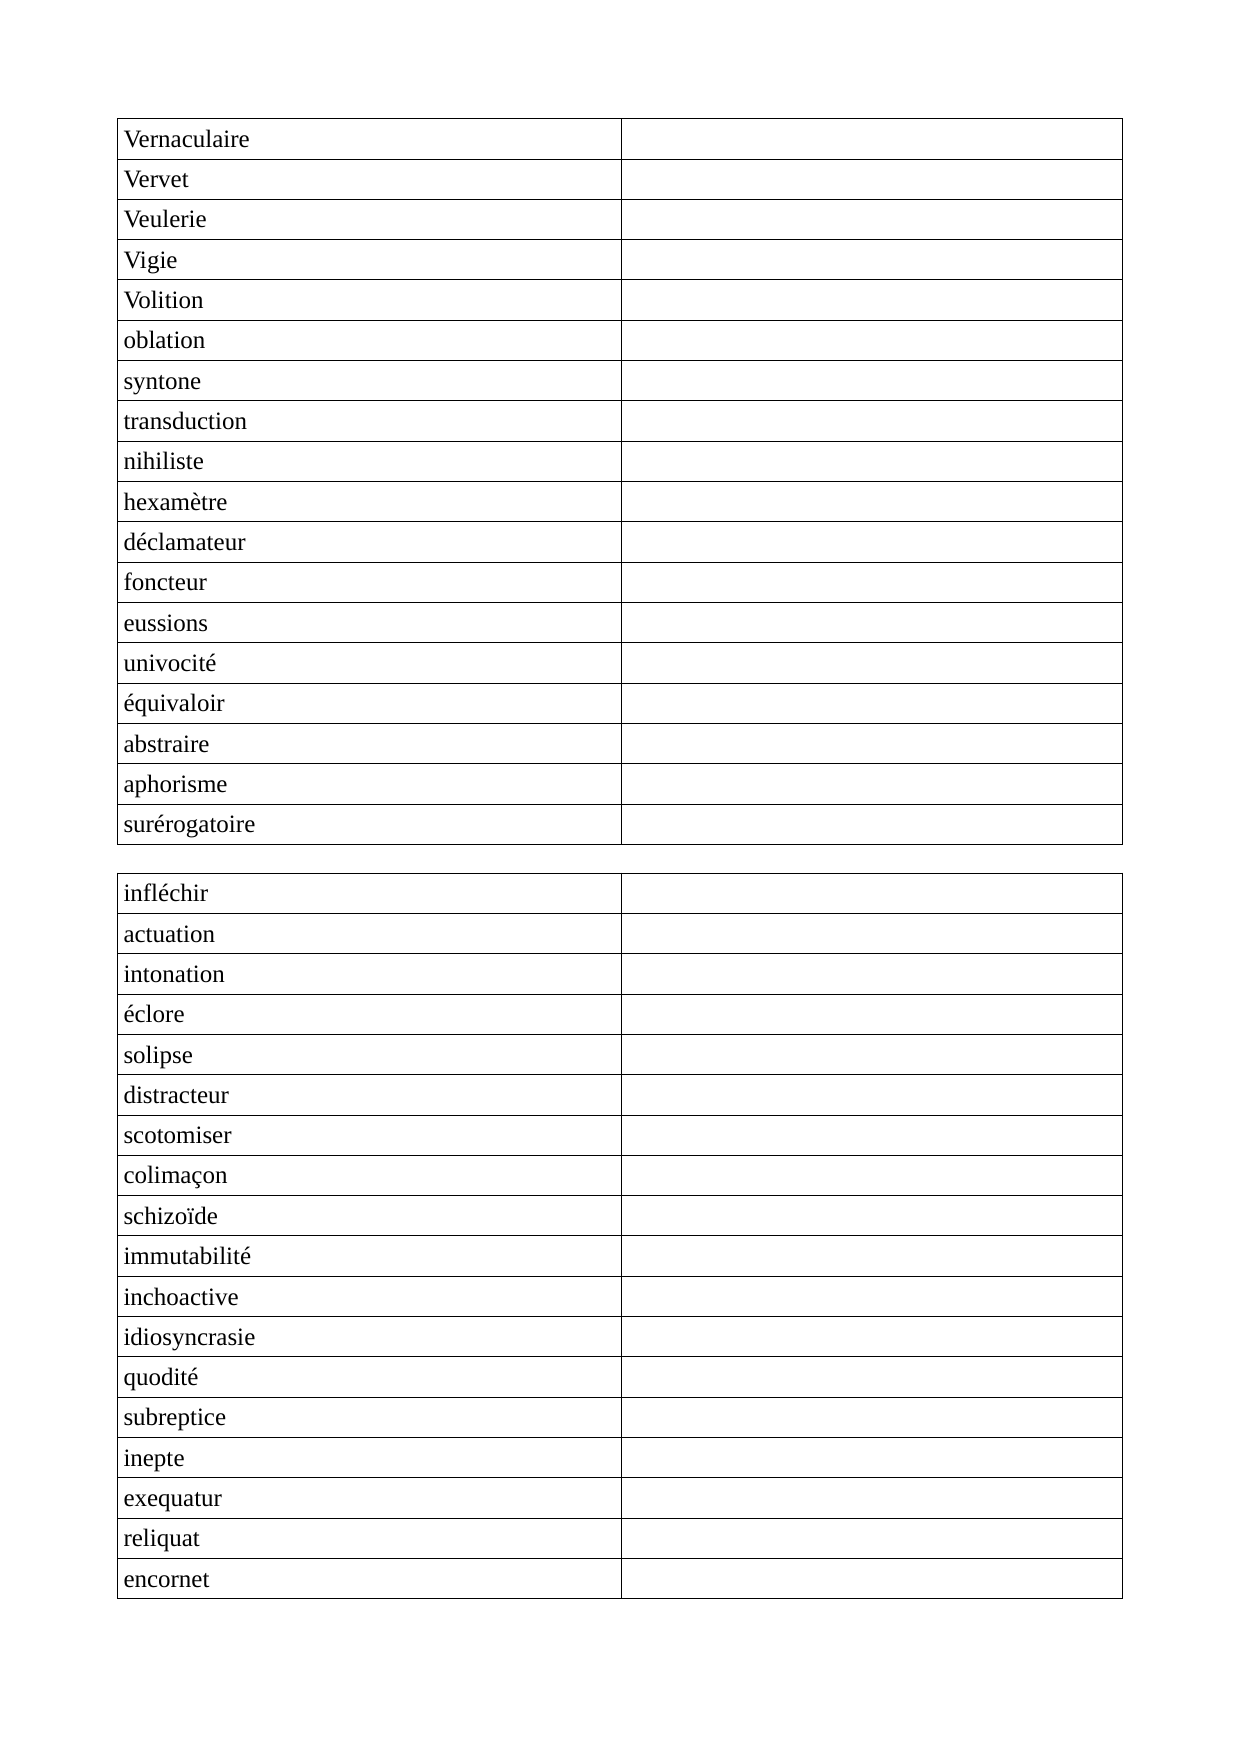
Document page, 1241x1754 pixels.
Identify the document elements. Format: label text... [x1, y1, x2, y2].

table_cell oblation [118, 321, 621, 360]
table_cell subreptice [118, 1398, 621, 1437]
table_cell aphorisme [118, 764, 621, 803]
table_cell solipse [118, 1035, 621, 1074]
table_cell [622, 280, 1122, 320]
table_cell [622, 160, 1122, 199]
table_cell [622, 401, 1122, 441]
table_cell colimaçon [118, 1156, 621, 1195]
table_cell [622, 200, 1122, 239]
table_cell foncteur [118, 563, 621, 602]
table_header infléchir [118, 874, 621, 913]
table_cell [622, 805, 1122, 844]
table_cell scotomiser [118, 1116, 621, 1155]
table_cell [622, 764, 1122, 803]
table_cell [622, 361, 1122, 400]
table_cell [622, 1317, 1122, 1356]
table_cell [622, 1236, 1122, 1276]
table_cell inchoactive [118, 1277, 621, 1316]
table_cell syntone [118, 361, 621, 400]
table_cell schizoïde [118, 1196, 621, 1235]
table_cell équivaloir [118, 684, 621, 723]
table_cell [622, 684, 1122, 723]
table_cell idiosyncrasie [118, 1317, 621, 1356]
table_cell univocité [118, 643, 621, 682]
table_cell [622, 914, 1122, 953]
table_cell hexamètre [118, 482, 621, 521]
table_cell [622, 954, 1122, 993]
table_cell encornet [118, 1559, 621, 1598]
table_cell [622, 1156, 1122, 1195]
table_cell [622, 240, 1122, 279]
table_cell [622, 1035, 1122, 1074]
table_cell [622, 1277, 1122, 1316]
table_cell [622, 119, 1122, 158]
table_cell [622, 1116, 1122, 1155]
table_cell Volition [118, 280, 621, 320]
table_cell quodité [118, 1357, 621, 1397]
table_cell Veulerie [118, 200, 621, 239]
table_cell distracteur [118, 1075, 621, 1114]
table_cell actuation [118, 914, 621, 953]
table_cell [622, 1196, 1122, 1235]
table_cell [622, 1357, 1122, 1397]
table_cell [622, 482, 1122, 521]
table_cell surérogatoire [118, 805, 621, 844]
table_cell [622, 321, 1122, 360]
table_cell inepte [118, 1438, 621, 1477]
table_cell intonation [118, 954, 621, 993]
table_header [622, 874, 1122, 913]
table_cell [622, 1438, 1122, 1477]
table_cell [622, 563, 1122, 602]
table_cell Vervet [118, 160, 621, 199]
table_cell déclamateur [118, 522, 621, 562]
table_cell [622, 442, 1122, 481]
table_cell éclore [118, 995, 621, 1034]
table_cell [622, 522, 1122, 562]
table_cell eussions [118, 603, 621, 642]
table_cell [622, 995, 1122, 1034]
table_cell abstraire [118, 724, 621, 763]
table_cell [622, 603, 1122, 642]
table_cell [622, 1519, 1122, 1558]
table_cell [622, 1478, 1122, 1518]
table_cell nihiliste [118, 442, 621, 481]
table_cell reliquat [118, 1519, 621, 1558]
table_cell Vigie [118, 240, 621, 279]
table_cell [622, 1075, 1122, 1114]
table_cell [622, 643, 1122, 682]
table_cell exequatur [118, 1478, 621, 1518]
table_cell transduction [118, 401, 621, 441]
table_cell Vernaculaire [118, 119, 621, 158]
table_cell [622, 1559, 1122, 1598]
table_cell [622, 1398, 1122, 1437]
table_cell [622, 724, 1122, 763]
table_cell immutabilité [118, 1236, 621, 1276]
